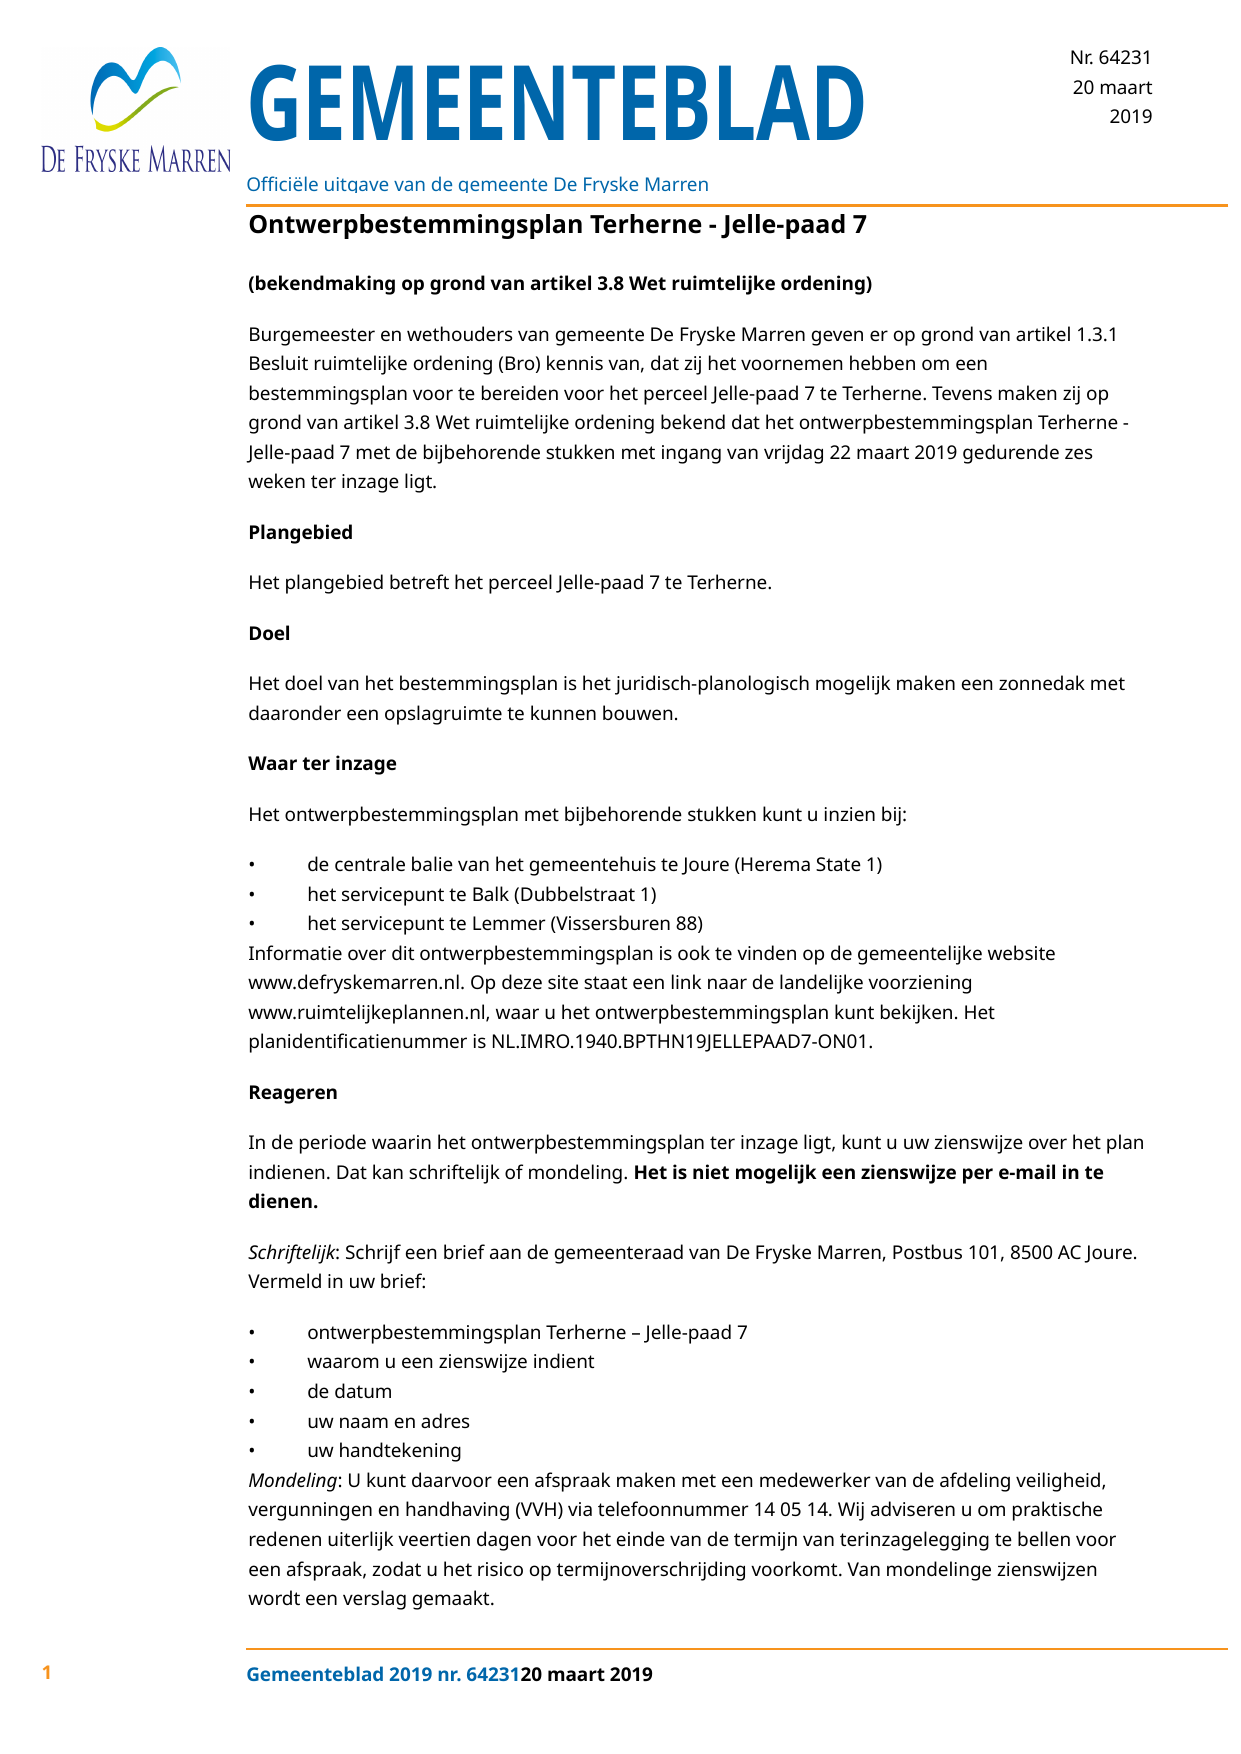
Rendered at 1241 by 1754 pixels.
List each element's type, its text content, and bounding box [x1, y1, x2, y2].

text Burgemeester en wethouders van gemeente De Fryske Marren geven er op grond van artikel 1.3.1 Besluit ruimtelijke ordening (Bro) kennis van, dat zij het voornemen hebben om een bestemmingsplan voor te bereiden voor het perceel Jelle-paad 7 te Terherne. Tevens maken zij op grond van artikel 3.8 Wet ruimtelijke ordening bekend dat het ontwerpbestemmingsplan Terherne - Jelle-paad 7 met de bijbehorende stukken met ingang van vrijdag 22 maart 2019 gedurende zes weken ter inzage ligt. [248, 321, 1152, 494]
text Plangebied [248, 519, 1152, 545]
list de centrale balie van het gemeentehuis te Joure (Herema State 1) [248, 851, 1152, 877]
text Schriftelijk: Schrijf een brief aan de gemeenteraad van De Fryske Marren, Postbus 101, 8500 AC Joure. Vermeld in uw brief: [248, 1239, 1152, 1294]
text Reageren [248, 1079, 1152, 1105]
text Het plangebied betreft het perceel Jelle-paad 7 te Terherne. [248, 569, 1152, 595]
list ontwerpbestemmingsplan Terherne – Jelle-paad 7 [248, 1319, 1152, 1345]
list het servicepunt te Balk (Dubbelstraat 1) [248, 881, 1152, 906]
list uw naam en adres [248, 1408, 1152, 1433]
text Informatie over dit ontwerpbestemmingsplan is ook te vinden op de gemeentelijke website www.defryskemarren.nl. Op deze site staat een link naar de landelijke voorziening www.ruimtelijkeplannen.nl, waar u het ontwerpbestemmingsplan kunt bekijken. Het planidentificatienummer is NL.IMRO.1940.BPTHN19JELLEPAAD7-ON01. [248, 940, 1152, 1054]
text (bekendmaking op grond van artikel 3.8 Wet ruimtelijke ordening) [248, 270, 1152, 296]
text Het doel van het bestemmingsplan is het juridisch-planologisch mogelijk maken een zonnedak met daaronder een opslagruimte te kunnen bouwen. [248, 670, 1152, 726]
text Ontwerpbestemmingsplan Terherne - Jelle-paad 7 [248, 207, 1152, 241]
picture [41, 47, 231, 172]
text In de periode waarin het ontwerpbestemmingsplan ter inzage ligt, kunt u uw zienswijze over het plan indienen. Dat kan schriftelijk of mondeling. Het is niet mogelijk een zienswijze per e-mail in te dienen. [248, 1129, 1152, 1214]
text Doel [248, 620, 1152, 646]
list waarom u een zienswijze indient [248, 1349, 1152, 1374]
text Het ontwerpbestemmingsplan met bijbehorende stukken kunt u inzien bij: [248, 801, 1152, 826]
text Waar ter inzage [248, 750, 1152, 776]
list de datum [248, 1378, 1152, 1404]
list uw handtekening [248, 1437, 1152, 1463]
text Mondeling: U kunt daarvoor een afspraak maken met een medewerker van de afdeling veiligheid, vergunningen en handhaving (VVH) via telefoonnummer 14 05 14. Wij adviseren u om praktische redenen uiterlijk veertien dagen voor het einde van de termijn van terinzagelegging te bellen voor een afspraak, zodat u het risico op termijnoverschrijding voorkomt. Van mondelinge zienswijzen wordt een verslag gemaakt. [248, 1467, 1152, 1611]
list het servicepunt te Lemmer (Vissersburen 88) [248, 910, 1152, 936]
